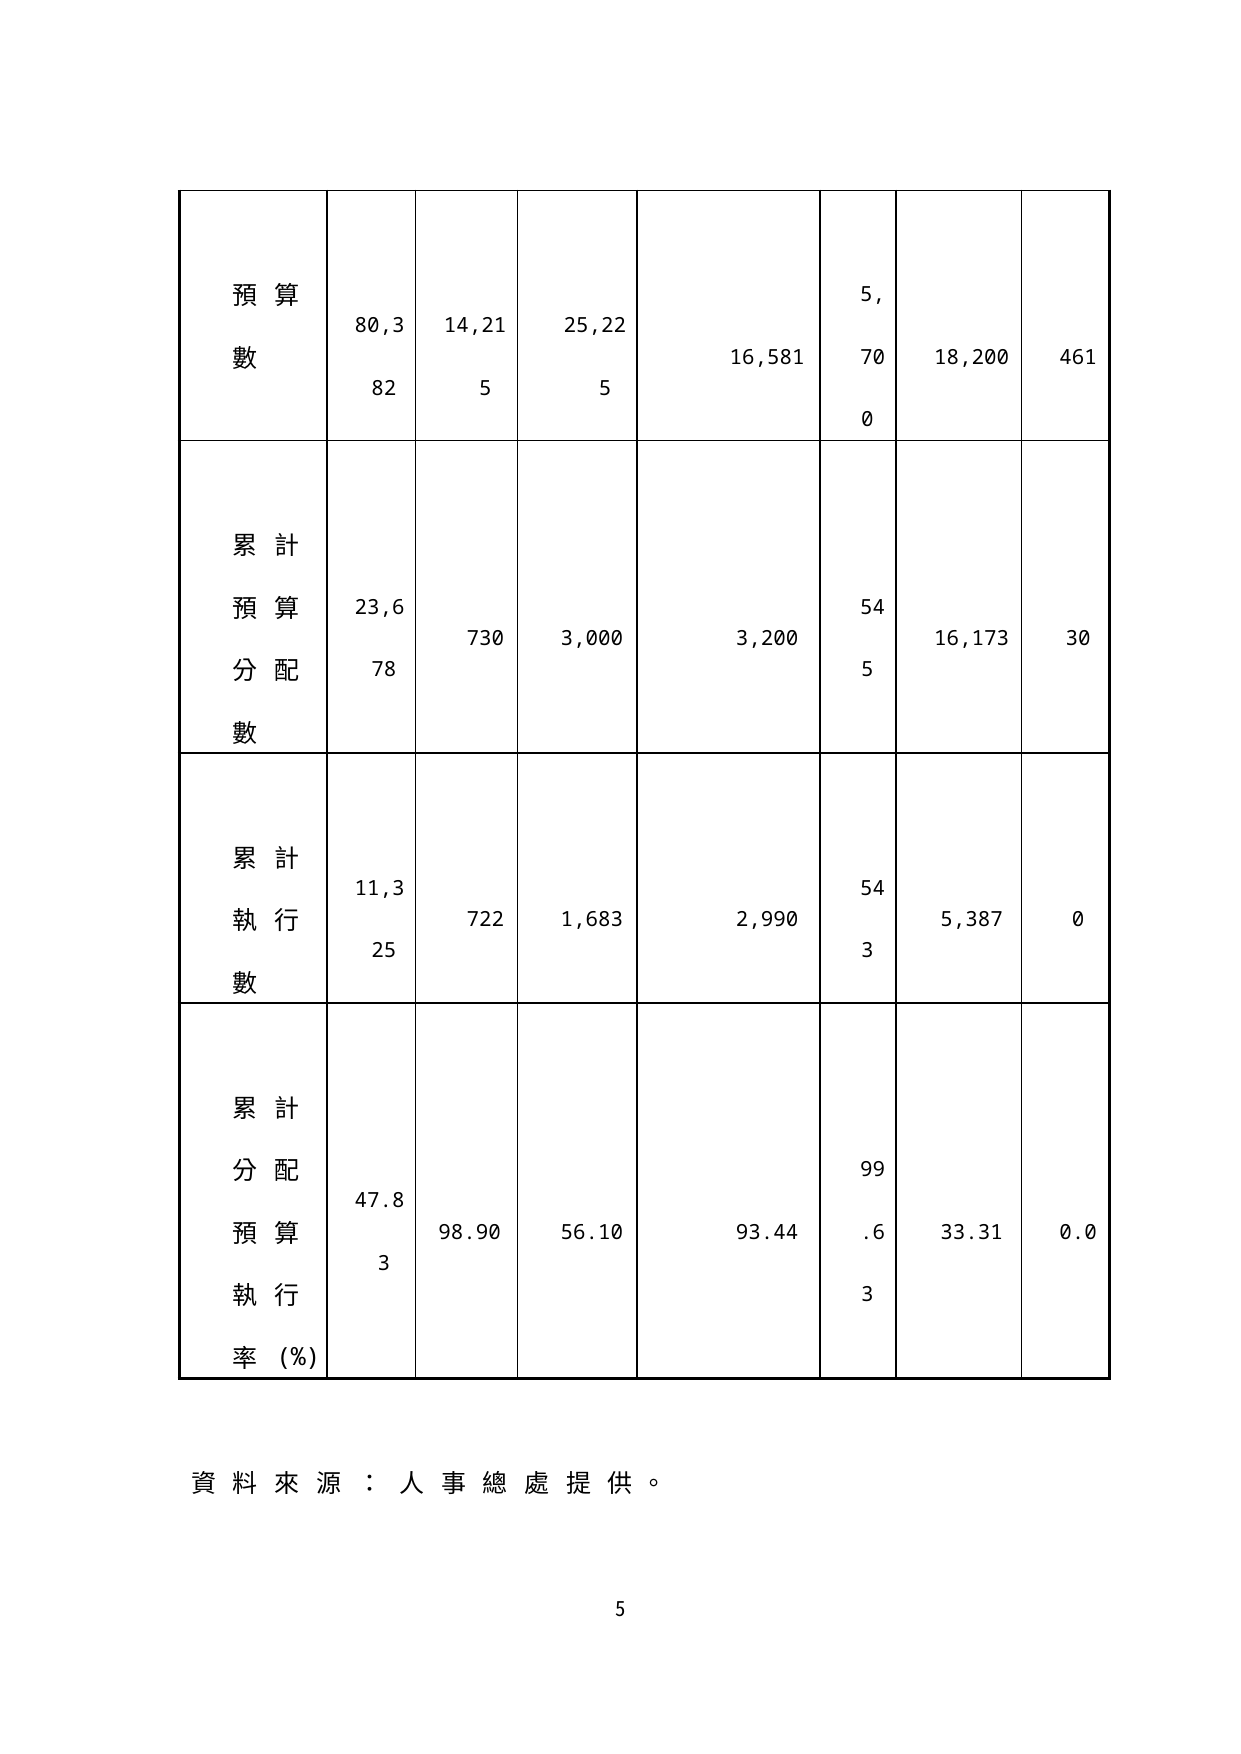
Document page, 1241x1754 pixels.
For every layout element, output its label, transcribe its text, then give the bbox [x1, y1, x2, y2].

table_cell 累計預算分配數 [181, 441, 326, 752]
table_cell 5,700 [821, 191, 895, 439]
text 資料來源：人事總處提供。 [183, 1439, 1058, 1502]
table_cell 預算數 [181, 191, 326, 439]
table_cell 18,200 [897, 191, 1021, 439]
table_cell 25,225 [518, 191, 636, 439]
table_cell 累計執行數 [181, 754, 326, 1002]
table_cell 722 [416, 754, 517, 1002]
table_cell 56.10 [518, 1004, 636, 1377]
table_cell 3,200 [638, 441, 819, 752]
table_cell 11,325 [328, 754, 415, 1002]
table_cell 0.0 [1022, 1004, 1108, 1377]
table_cell 23,678 [328, 441, 415, 752]
table_cell 5,387 [897, 754, 1021, 1002]
table_cell 98.90 [416, 1004, 517, 1377]
table_cell 累計分配預算執行率(%) [181, 1004, 326, 1377]
table_cell 99.63 [821, 1004, 895, 1377]
table_cell 16,581 [638, 191, 819, 439]
table_cell 461 [1022, 191, 1108, 439]
table_cell 2,990 [638, 754, 819, 1002]
table_cell 33.31 [897, 1004, 1021, 1377]
table_cell 1,683 [518, 754, 636, 1002]
table_cell 3,000 [518, 441, 636, 752]
table_cell 47.83 [328, 1004, 415, 1377]
table_cell 545 [821, 441, 895, 752]
table_cell 730 [416, 441, 517, 752]
table_cell 0 [1022, 754, 1108, 1002]
table_cell 80,382 [328, 191, 415, 439]
table_cell 93.44 [638, 1004, 819, 1377]
table_cell 16,173 [897, 441, 1021, 752]
table_cell 14,215 [416, 191, 517, 439]
table_cell 543 [821, 754, 895, 1002]
table_cell 30 [1022, 441, 1108, 752]
